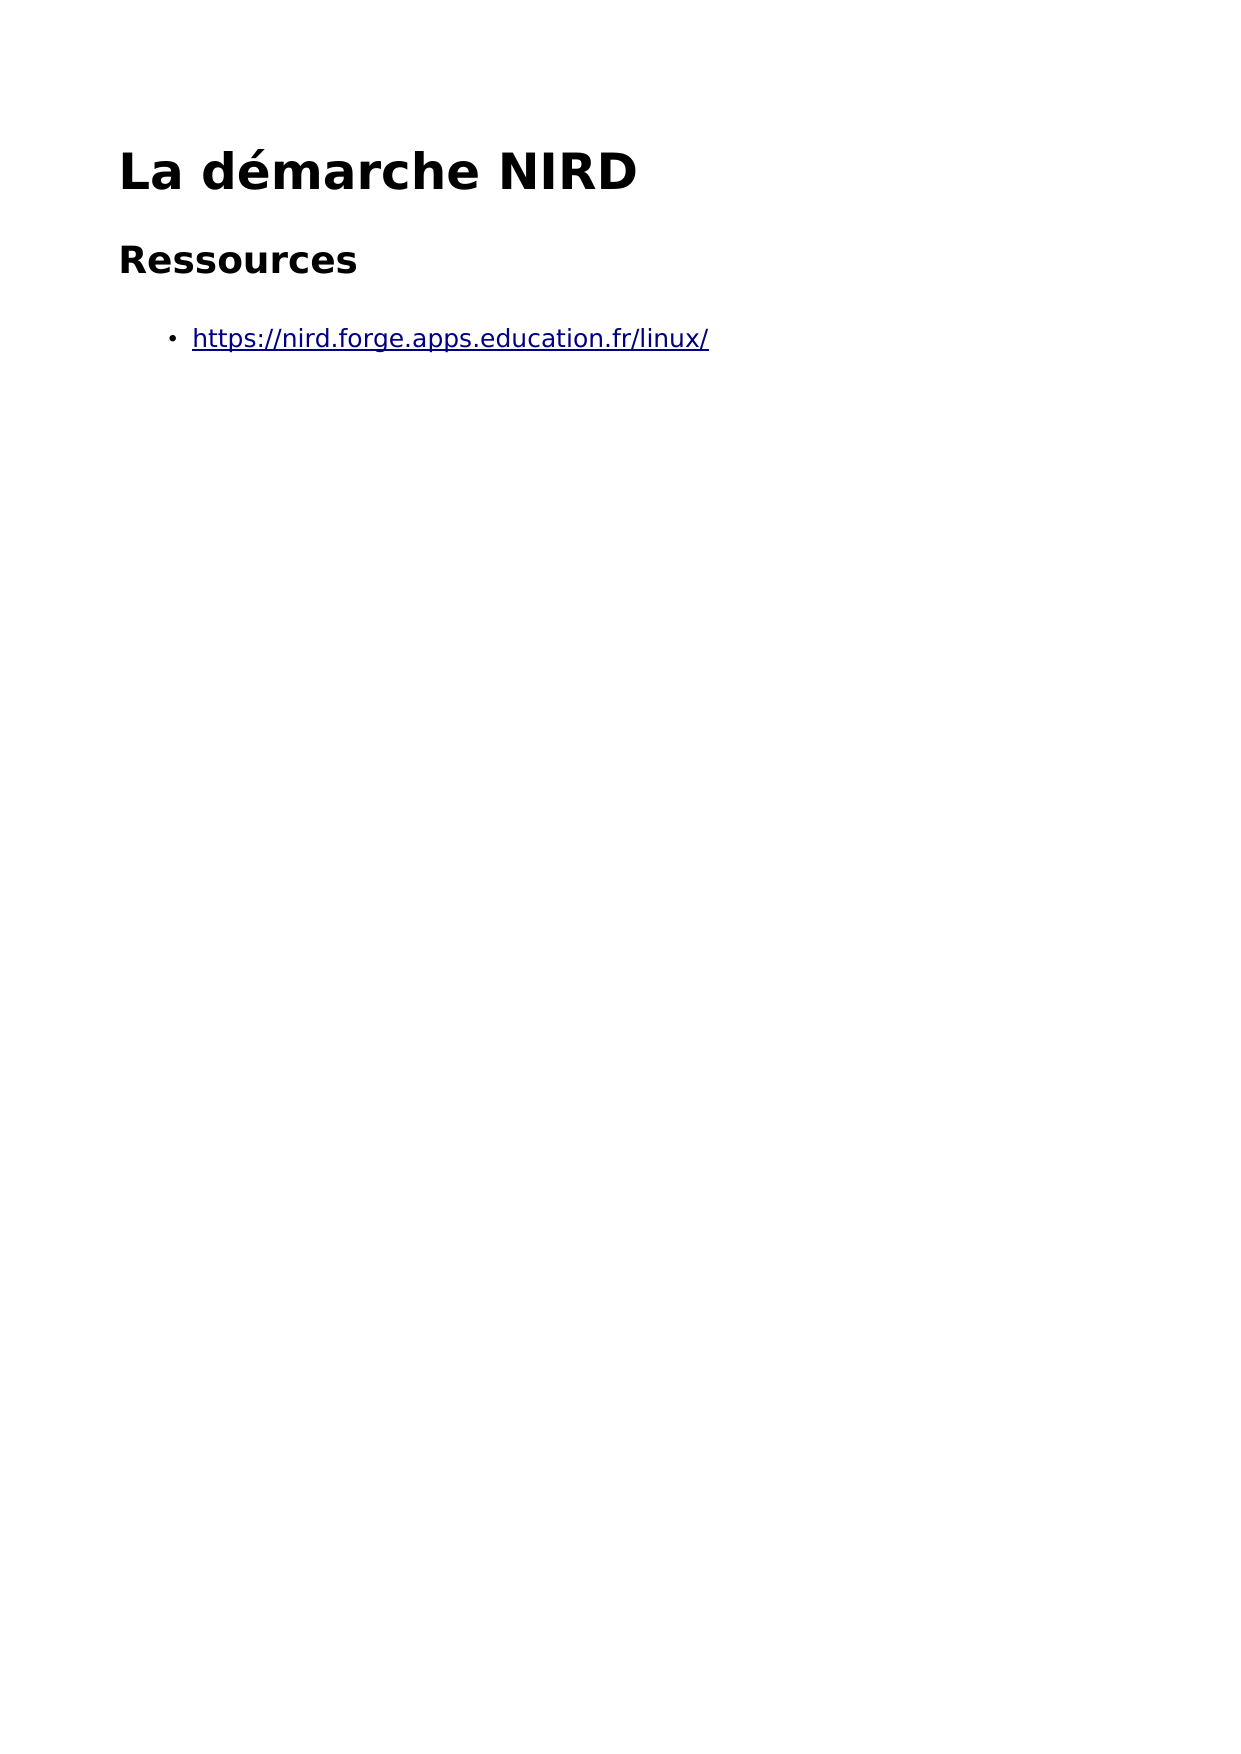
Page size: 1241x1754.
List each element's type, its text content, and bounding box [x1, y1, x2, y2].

list https://nird.forge.apps.education.fr/linux/ [177, 324, 1122, 354]
subtitle Ressources [118, 239, 1122, 282]
subtitle La démarche NIRD [118, 143, 1122, 201]
